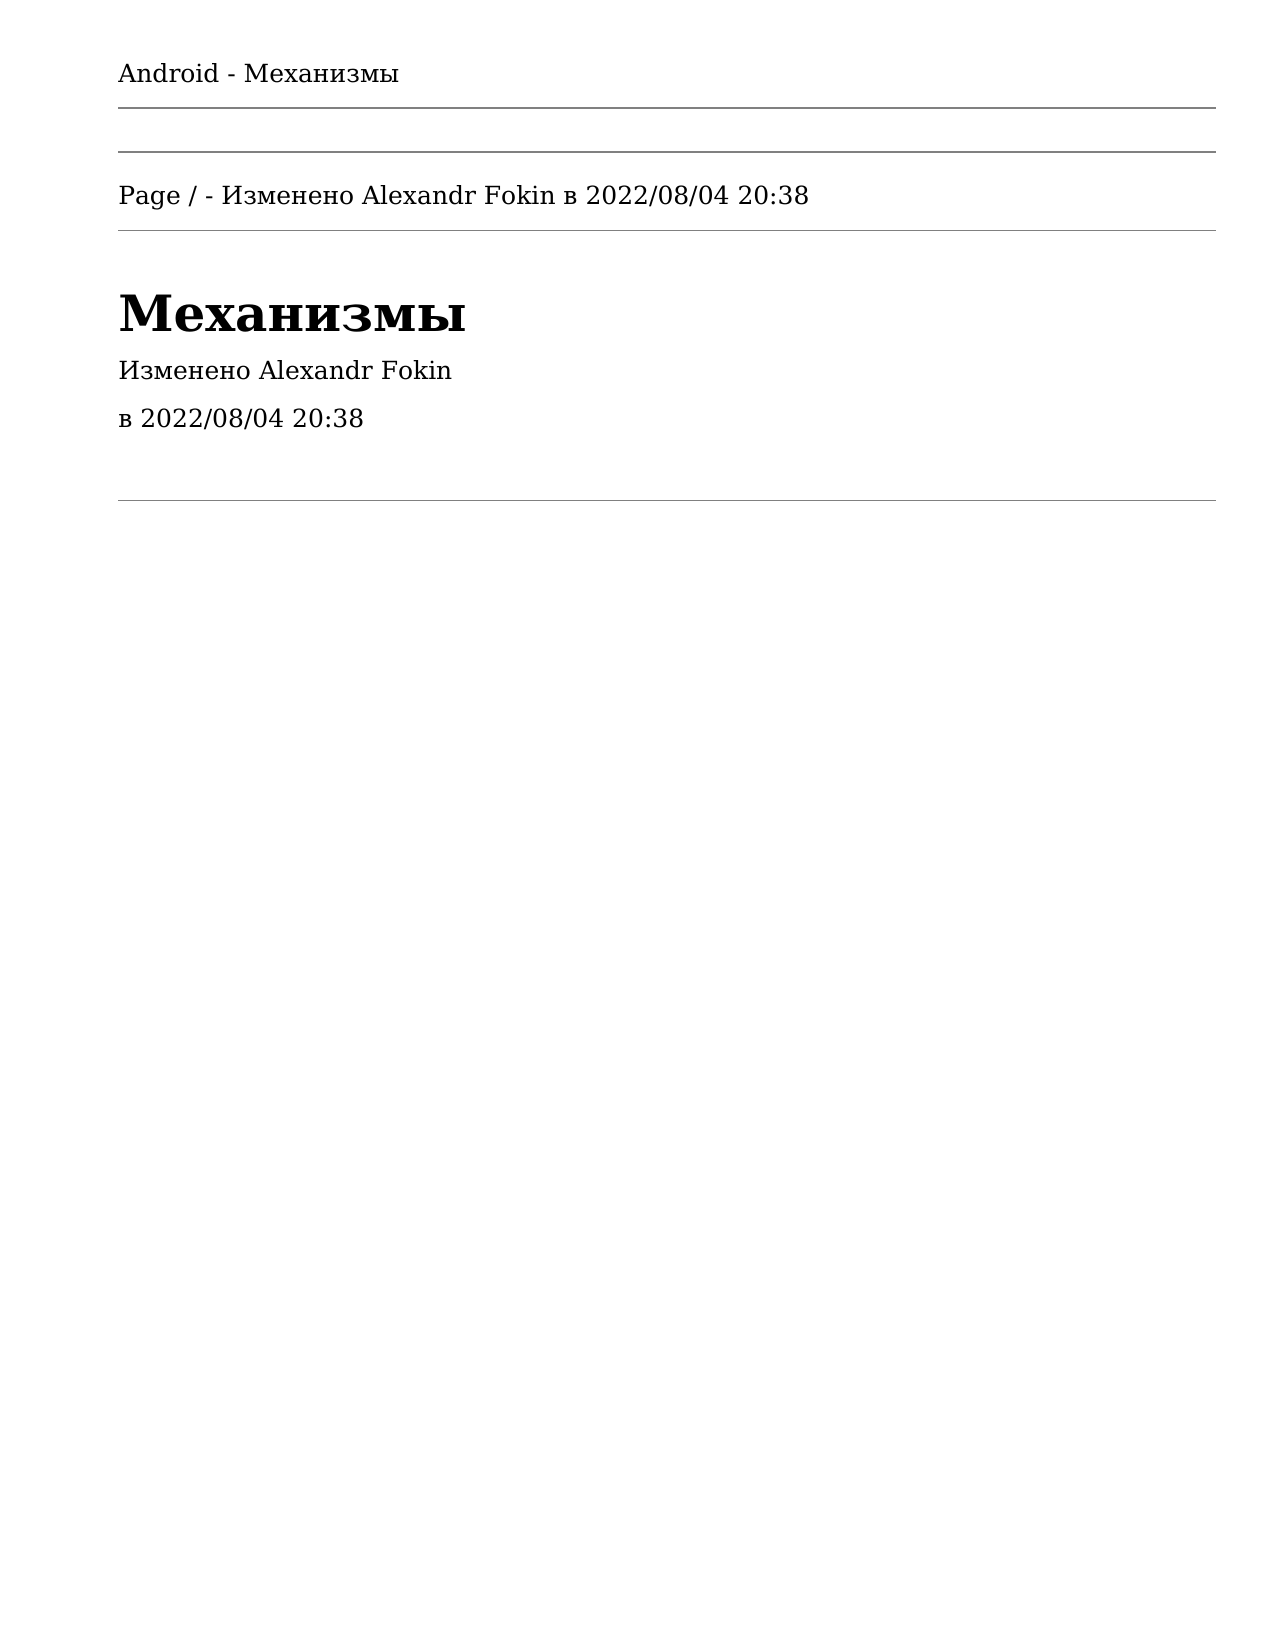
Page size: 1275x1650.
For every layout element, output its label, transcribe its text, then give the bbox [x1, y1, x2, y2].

text Android - Механизмы [118, 59, 1216, 88]
text в 2022/08/04 20:38 [118, 404, 1216, 433]
text Изменено Alexandr Fokin [118, 356, 1216, 385]
text Page / - Изменено Alexandr Fokin в 2022/08/04 20:38 [118, 182, 1216, 211]
subtitle Механизмы [118, 284, 1216, 343]
